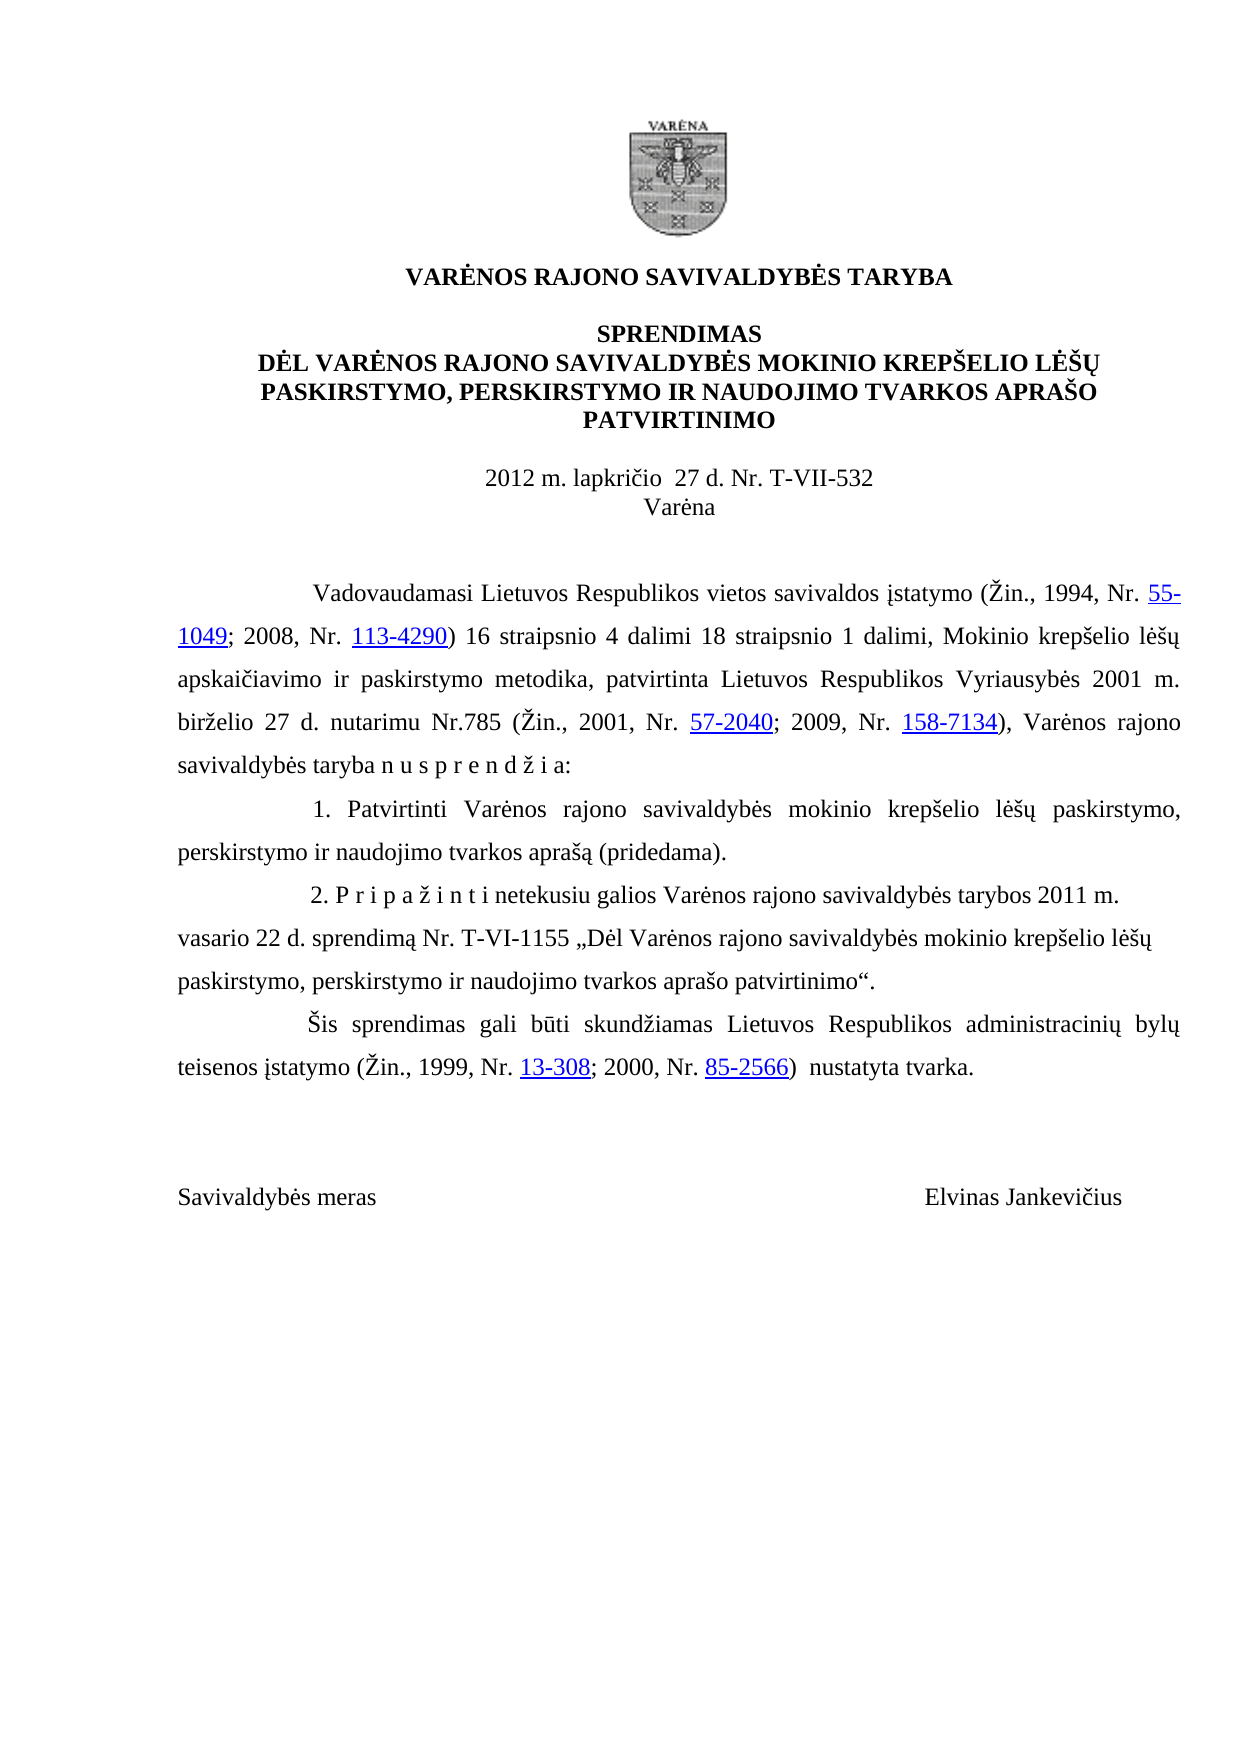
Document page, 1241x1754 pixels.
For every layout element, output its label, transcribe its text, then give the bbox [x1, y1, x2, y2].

text Šis sprendimas gali būti skundžiamas Lietuvos Respublikos administracinių bylų teisenos įstatymo (Žin., 1999, Nr. 13-308; 2000, Nr. 85-2566) nustatyta tvarka. [177, 1009, 1181, 1081]
text 1. Patvirtinti Varėnos rajono savivaldybės mokinio krepšelio lėšų paskirstymo, perskirstymo ir naudojimo tvarkos aprašą (pridedama). [177, 794, 1181, 866]
text SPRENDIMAS [177, 319, 1181, 348]
text VARĖNOS RAJONO SAVIVALDYBĖS TARYBA [177, 262, 1181, 291]
text DĖL VARĖNOS RAJONO SAVIVALDYBĖS MOKINIO KREPŠELIO LĖŠŲ PASKIRSTYMO, PERSKIRSTYMO IR NAUDOJIMO TVARKOS APRAŠO PATVIRTINIMO [177, 348, 1181, 434]
text 2. P r i p a ž i n t i netekusiu galios Varėnos rajono savivaldybės tarybos 2011 m. vasario 22 d. sprendimą Nr. T-VI-1155 „Dėl Varėnos rajono savivaldybės mokinio krepšelio lėšų paskirstymo, perskirstymo ir naudojimo tvarkos aprašo patvirtinimo“. [177, 880, 1181, 995]
text Varėna [177, 492, 1181, 521]
text Vadovaudamasi Lietuvos Respublikos vietos savivaldos įstatymo (Žin., 1994, Nr. 55-1049; 2008, Nr. 113-4290) 16 straipsnio 4 dalimi 18 straipsnio 1 dalimi, Mokinio krepšelio lėšų apskaičiavimo ir paskirstymo metodika, patvirtinta Lietuvos Respublikos Vyriausybės 2001 m. birželio 27 d. nutarimu Nr.785 (Žin., 2001, Nr. 57-2040; 2009, Nr. 158-7134), Varėnos rajono savivaldybės taryba n u s p r e n d ž i a: [177, 578, 1181, 779]
text Savivaldybės meras Elvinas Jankevičius [177, 1182, 1181, 1211]
text 2012 m. lapkričio 27 d. Nr. T-VII-532 [177, 463, 1181, 492]
